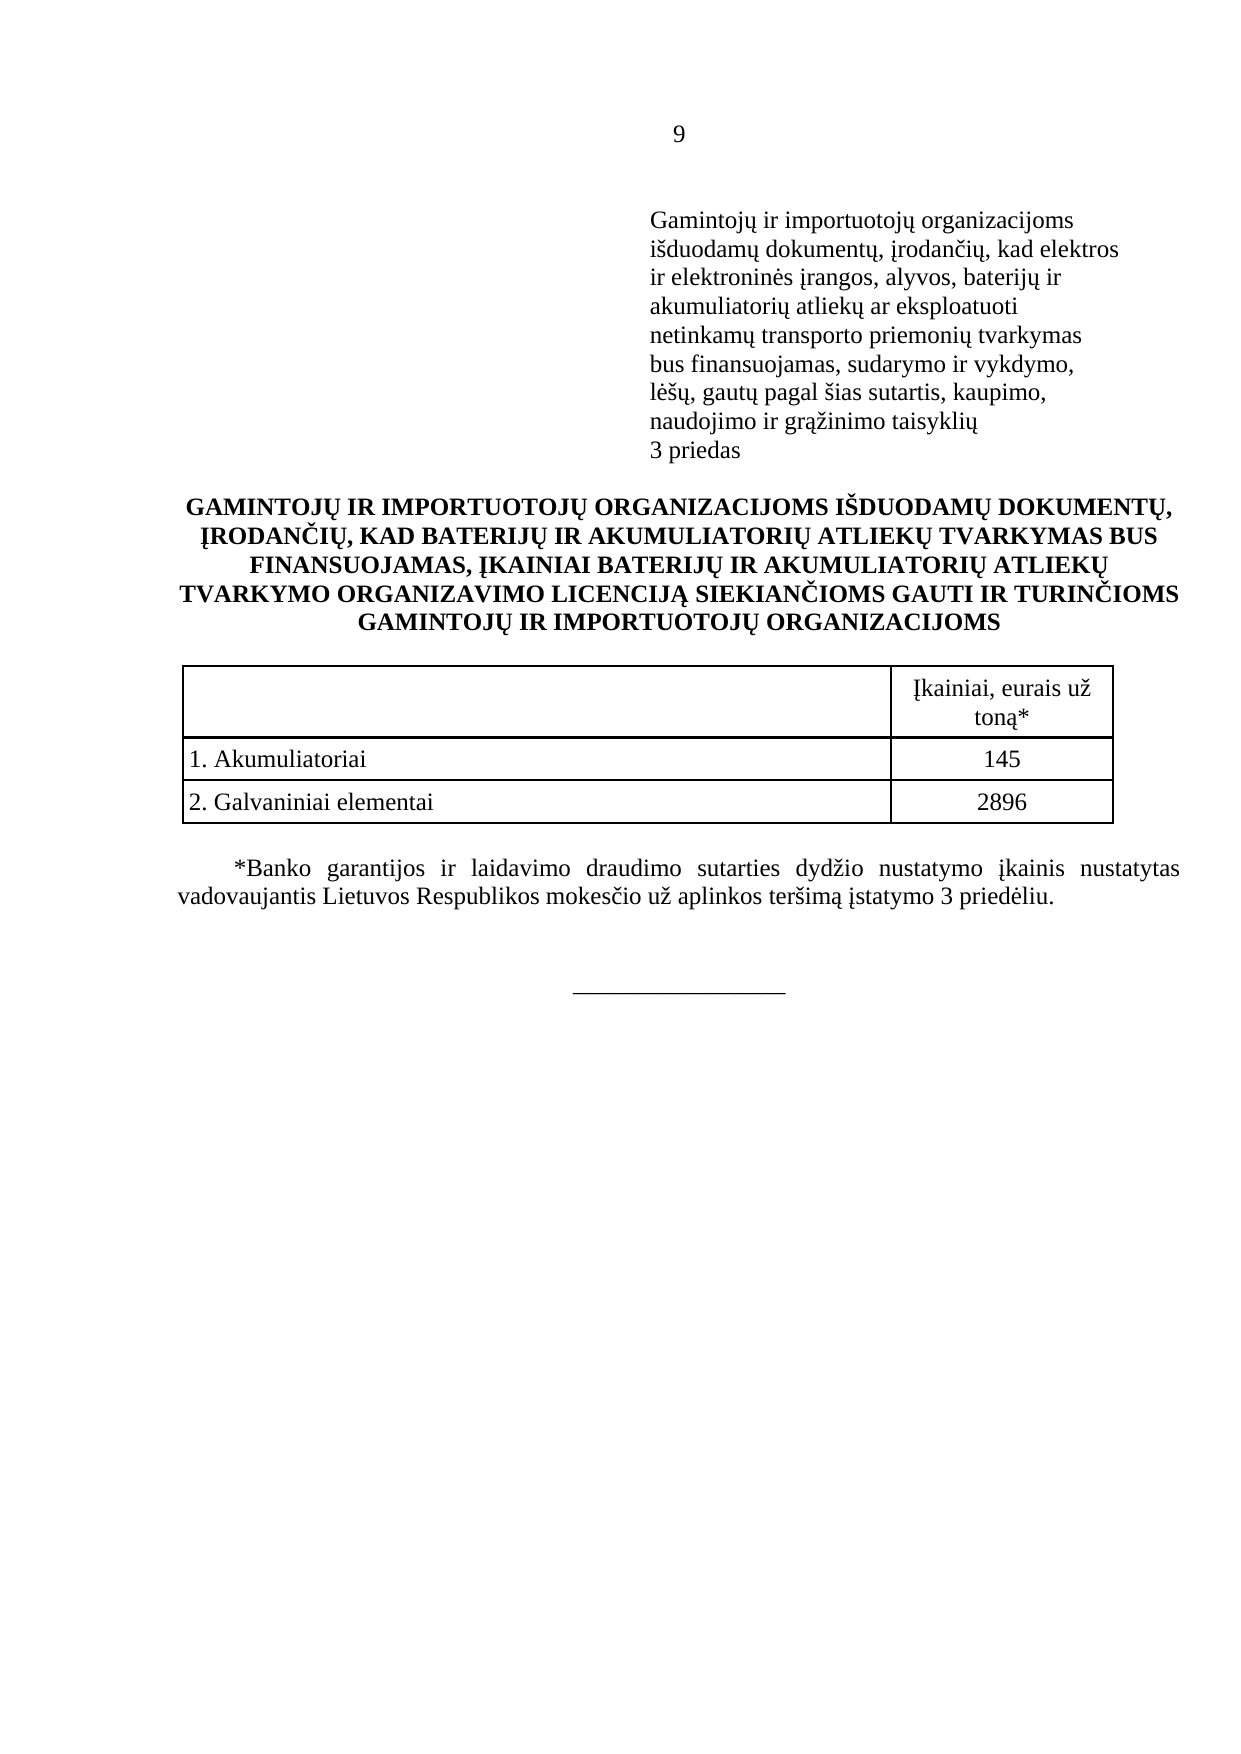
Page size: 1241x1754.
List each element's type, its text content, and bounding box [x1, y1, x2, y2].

table_cell 2. Galvaniniai elementai [184, 781, 890, 822]
text bus finansuojamas, sudarymo ir vykdymo, [649, 349, 1181, 377]
text akumuliatorių atliekų ar eksploatuoti [649, 291, 1181, 320]
table_header Įkainiai, eurais už toną* [892, 667, 1112, 736]
text išduodamų dokumentų, įrodančių, kad elektros [649, 234, 1181, 262]
text _________________ [177, 968, 1181, 996]
table_cell 2896 [892, 781, 1112, 822]
text naudojimo ir grąžinimo taisyklių [649, 406, 1181, 435]
text ir elektroninės įrangos, alyvos, baterijų ir [649, 262, 1181, 291]
text lėšų, gautų pagal šias sutartis, kaupimo, [649, 377, 1181, 406]
text *Banko garantijos ir laidavimo draudimo sutarties dydžio nustatymo įkainis nustatytas vadovaujantis Lietuvos Respublikos mokesčio už aplinkos teršimą įstatymo 3 priedėliu. [177, 853, 1181, 910]
text Gamintojų ir importuotojų organizacijoms [650, 205, 1181, 234]
table_header [184, 667, 890, 736]
text 3 priedas [649, 435, 1181, 464]
text GAMINTOJŲ IR IMPORTUOTOJŲ ORGANIZACIJOMS IŠDUODAMŲ DOKUMENTŲ, ĮRODANČIŲ, KAD BATERIJŲ IR AKUMULIATORIŲ ATLIEKŲ TVARKYMAS BUS FINANSUOJAMAS, ĮKAINIAI BATERIJŲ IR AKUMULIATORIŲ ATLIEKŲ TVARKYMO ORGANIZAVIMO LICENCIJĄ SIEKIANČIOMS GAUTI IR TURINČIOMS GAMINTOJŲ IR IMPORTUOTOJŲ ORGANIZACIJOMS [177, 492, 1181, 636]
table_cell 145 [892, 739, 1112, 779]
table_cell 1. Akumuliatoriai [184, 739, 890, 779]
text netinkamų transporto priemonių tvarkymas [649, 320, 1181, 349]
